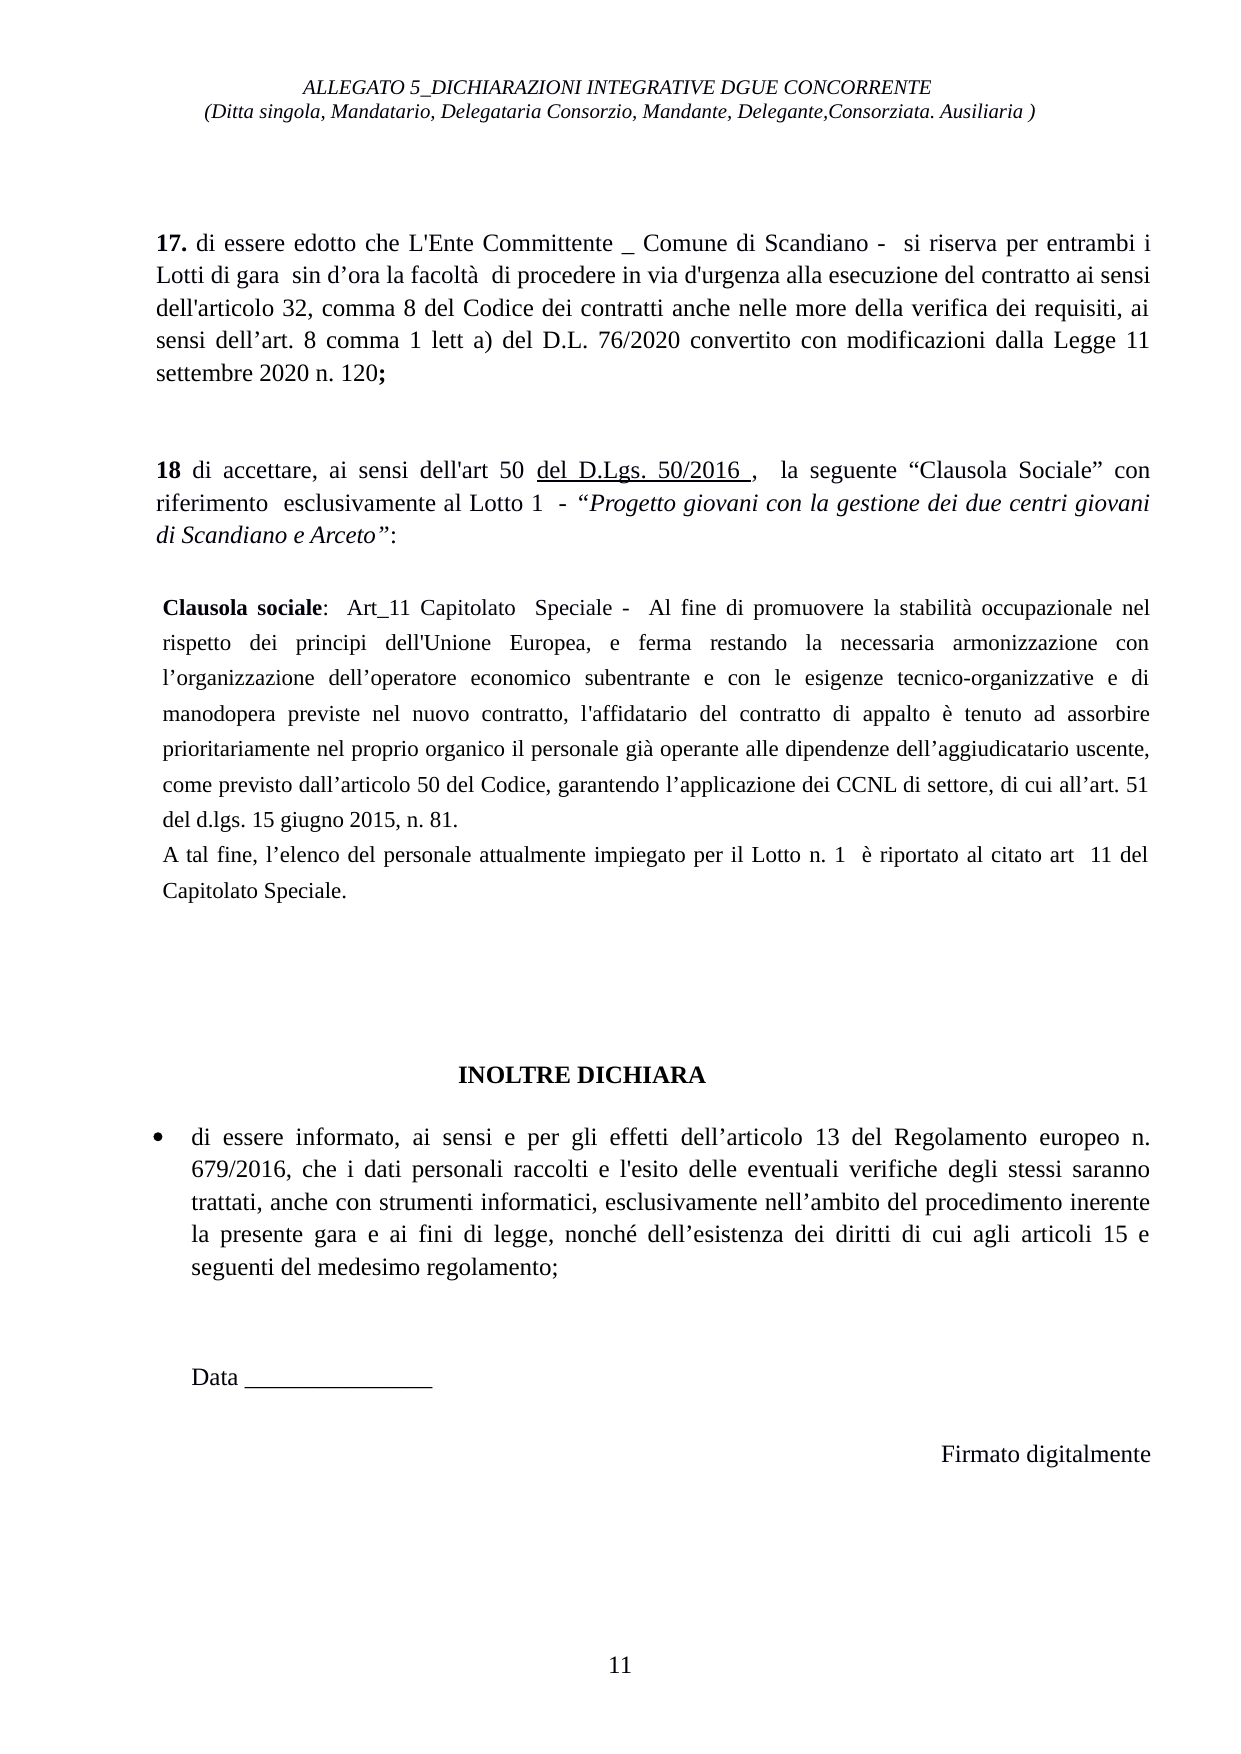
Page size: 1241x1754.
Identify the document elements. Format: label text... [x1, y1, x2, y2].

list di essere informato, ai sensi e per gli effetti dell’articolo 13 del Regolamento europeo n. 679/2016, che i dati personali raccolti e l'esito delle eventuali verifiche degli stessi saranno trattati, anche con strumenti informatici, esclusivamente nell’ambito del procedimento inerente la presente gara e ai fini di legge, nonché dell’esistenza dei diritti di cui agli articoli 15 e seguenti del medesimo regolamento; [154, 1118, 1151, 1281]
text INOLTRE DICHIARA [89, 1057, 1151, 1089]
list 18 di accettare, ai sensi dell'art 50 del D.Lgs. 50/2016 , la seguente “Clausola Sociale” con riferimento esclusivamente al Lotto 1 - “Progetto giovani con la gestione dei due centri giovani di Scandiano e Arceto”: [118, 452, 1151, 549]
list Data _______________ [154, 1358, 1151, 1391]
list 17. di essere edotto che L'Ente Committente _ Comune di Scandiano - si riserva per entrambi i Lotti di gara sin d’ora la facoltà di procedere in via d'urgenza alla esecuzione del contratto ai sensi dell'articolo 32, comma 8 del Codice dei contratti anche nelle more della verifica dei requisiti, ai sensi dell’art. 8 comma 1 lett a) del D.L. 76/2020 convertito con modificazioni dalla Legge 11 settembre 2020 n. 120; [118, 224, 1151, 387]
list Firmato digitalmente [154, 1436, 1151, 1468]
text A tal fine, l’elenco del personale attualmente impiegato per il Lotto n. 1 è riportato al citato art 11 del Capitolato Speciale. [162, 832, 1151, 903]
text Clausola sociale: Art_11 Capitolato Speciale - Al fine di promuovere la stabilità occupazionale nel rispetto dei principi dell'Unione Europea, e ferma restando la necessaria armonizzazione con l’organizzazione dell’operatore economico subentrante e con le esigenze tecnico-organizzative e di manodopera previste nel nuovo contratto, l'affidatario del contratto di appalto è tenuto ad assorbire prioritariamente nel proprio organico il personale già operante alle dipendenze dell’aggiudicatario uscente, come previsto dall’articolo 50 del Codice, garantendo l’applicazione dei CCNL di settore, di cui all’art. 51 del d.lgs. 15 giugno 2015, n. 81. [162, 584, 1151, 832]
